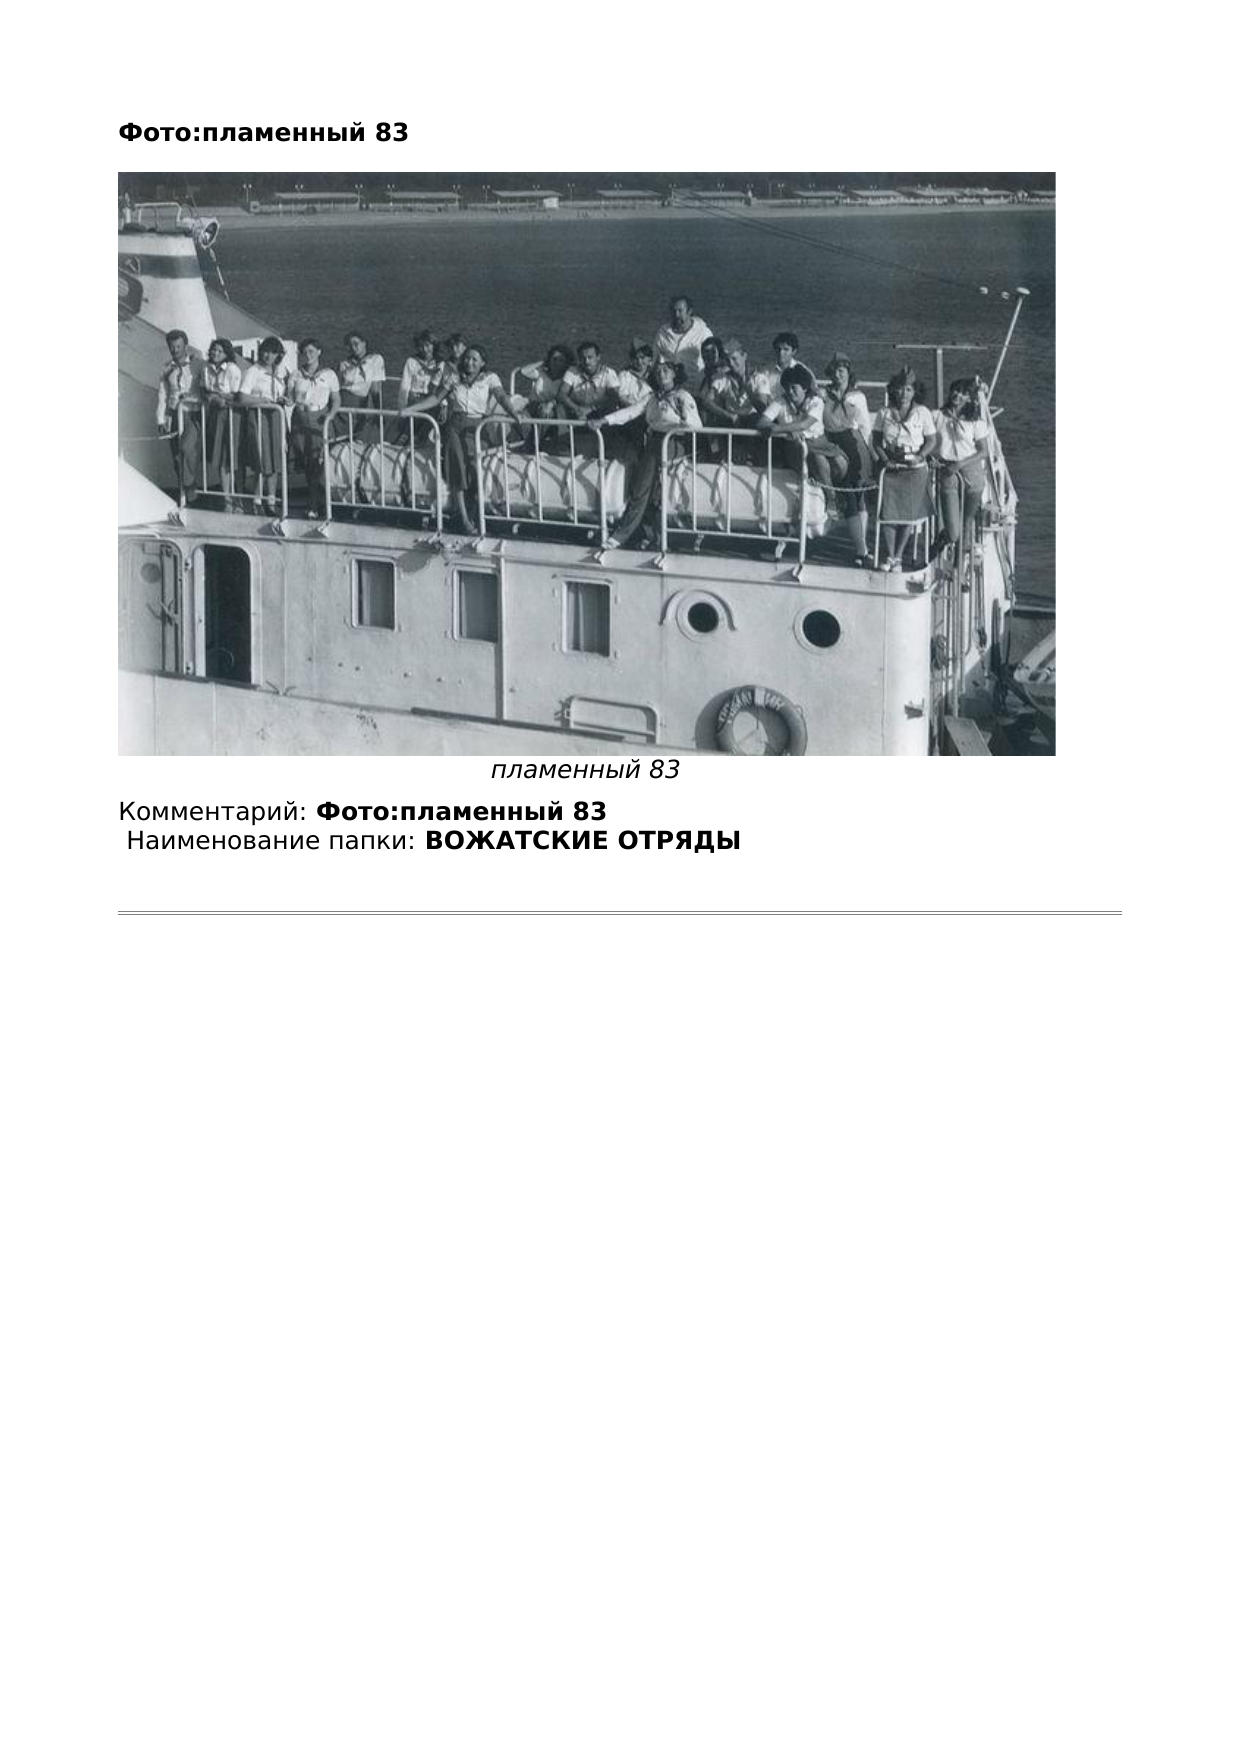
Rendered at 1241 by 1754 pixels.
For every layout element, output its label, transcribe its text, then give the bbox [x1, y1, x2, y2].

subtitle Фото:пламенный 83 [118, 118, 1122, 147]
picture [118, 172, 1056, 756]
text Комментарий: Фото:пламенный 83 Наименование папки: ВОЖАТСКИЕ ОТРЯДЫ [118, 797, 1122, 884]
text пламенный 83 [118, 756, 1056, 784]
